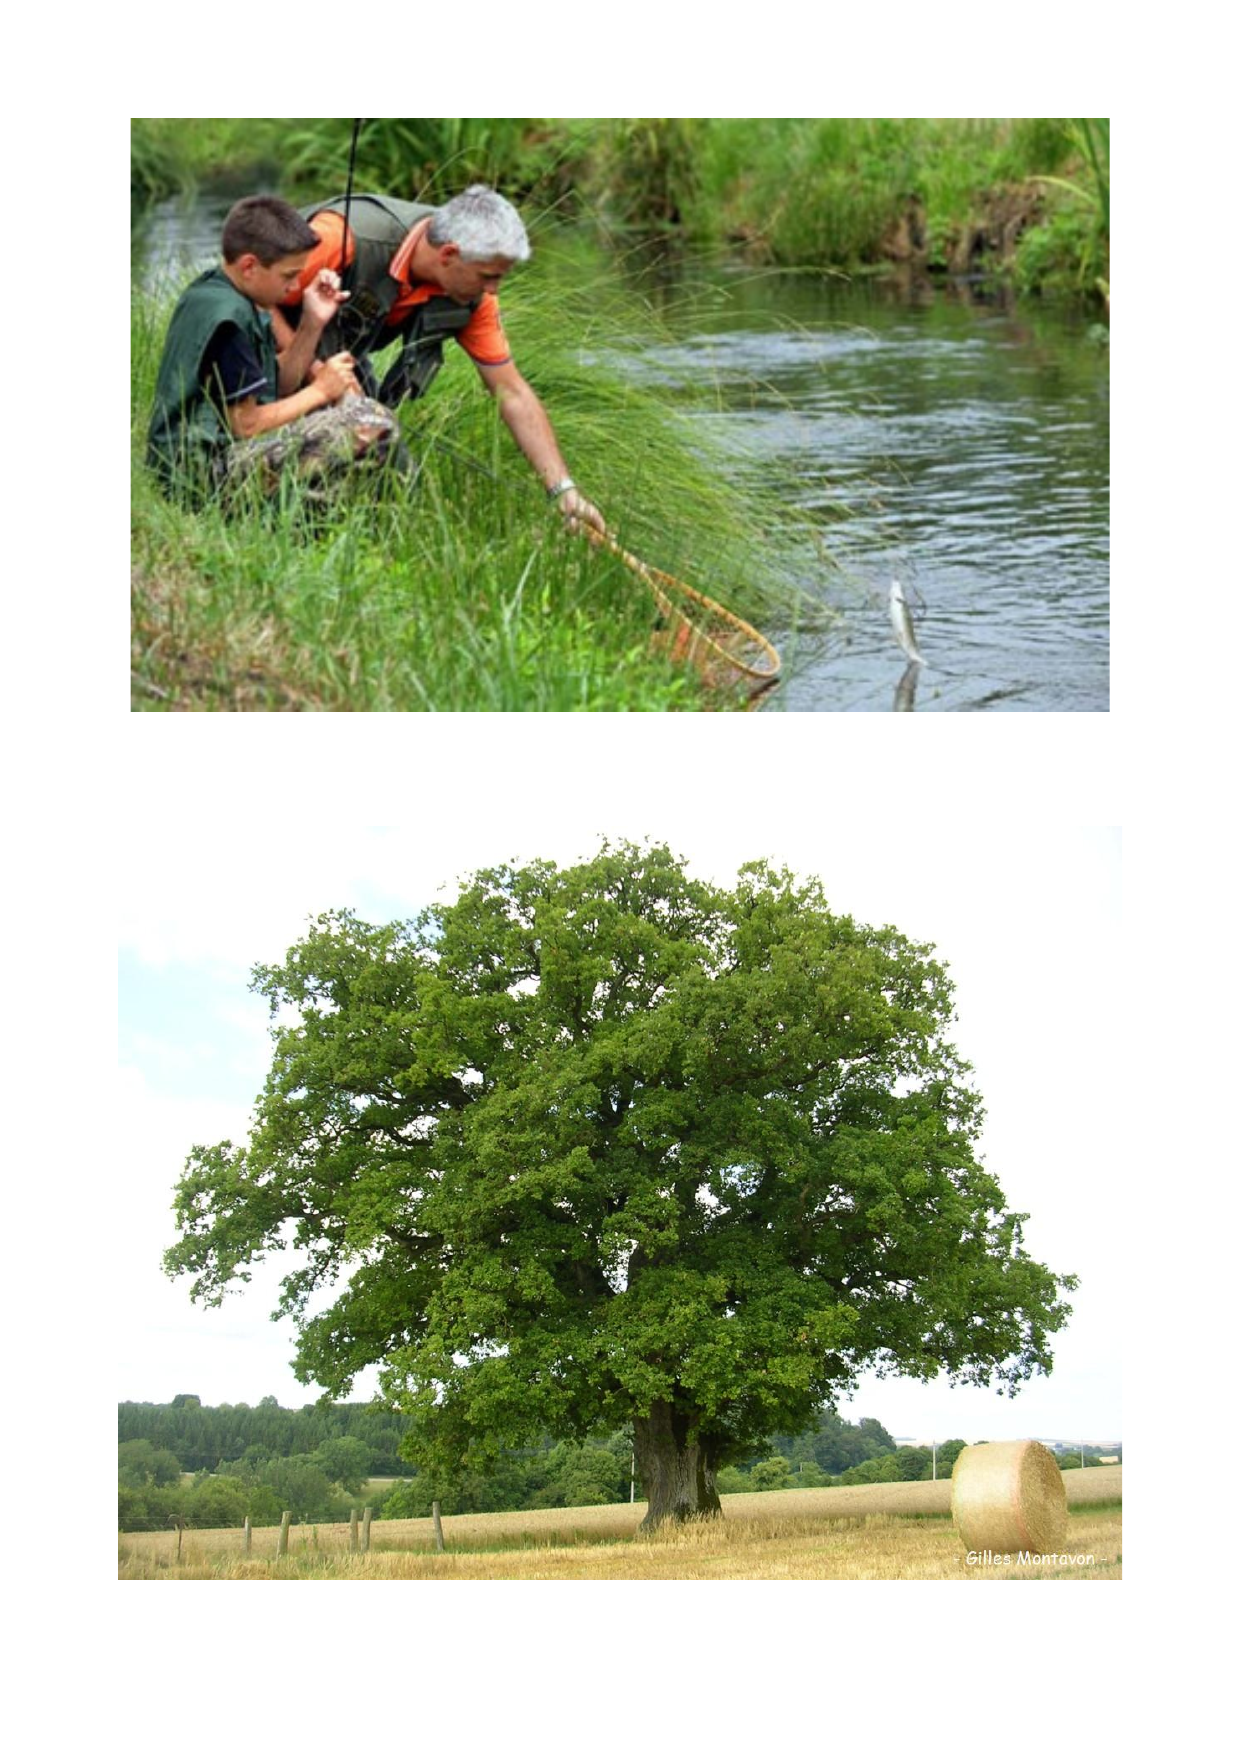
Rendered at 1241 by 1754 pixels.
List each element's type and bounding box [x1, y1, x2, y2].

picture [130, 118, 1110, 712]
picture [118, 826, 1123, 1580]
